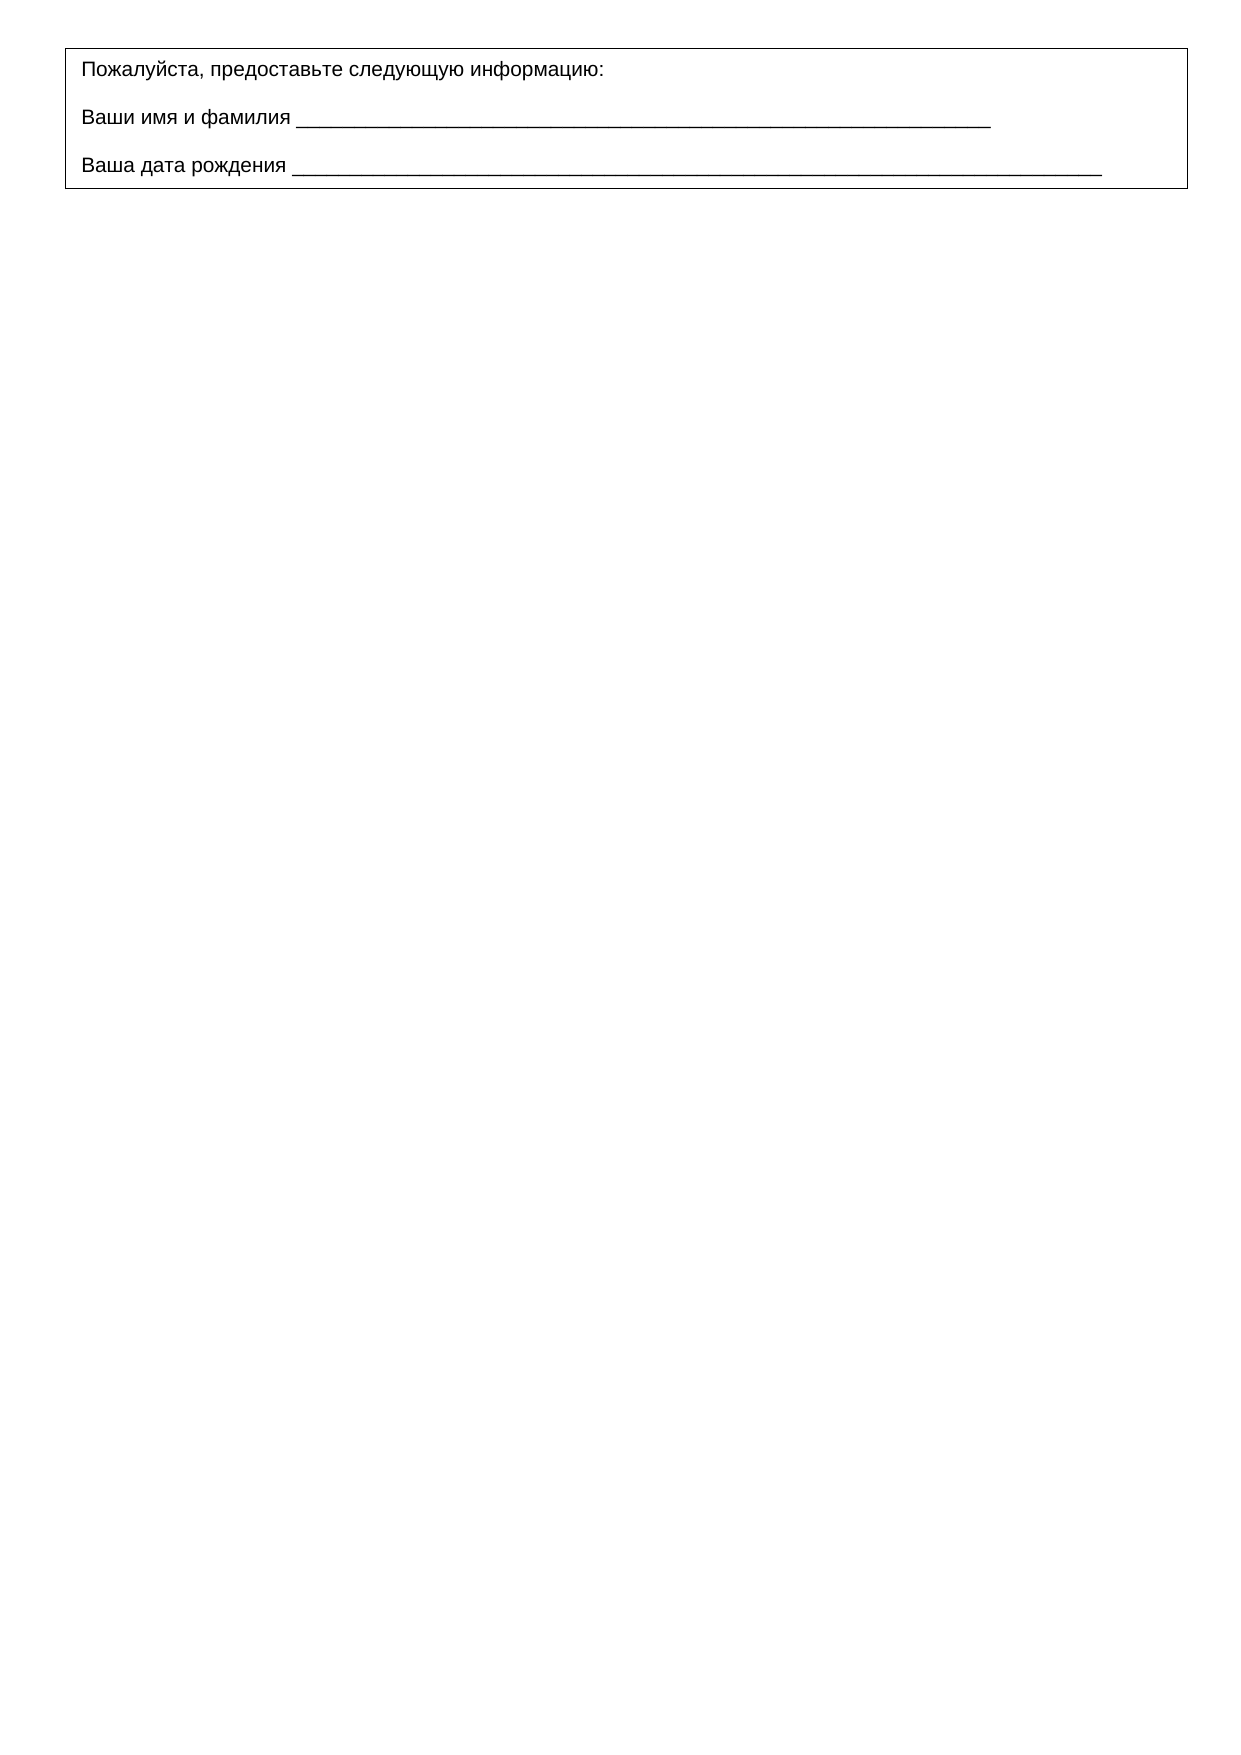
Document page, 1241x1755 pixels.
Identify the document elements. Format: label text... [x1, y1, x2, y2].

text Ваша дата рождения ______________________________________________________________________ [81, 153, 1172, 177]
text Ваши имя и фамилия ____________________________________________________________ [81, 105, 1172, 129]
text Пожалуйста, предоставьте следующую информацию: [81, 57, 1172, 81]
